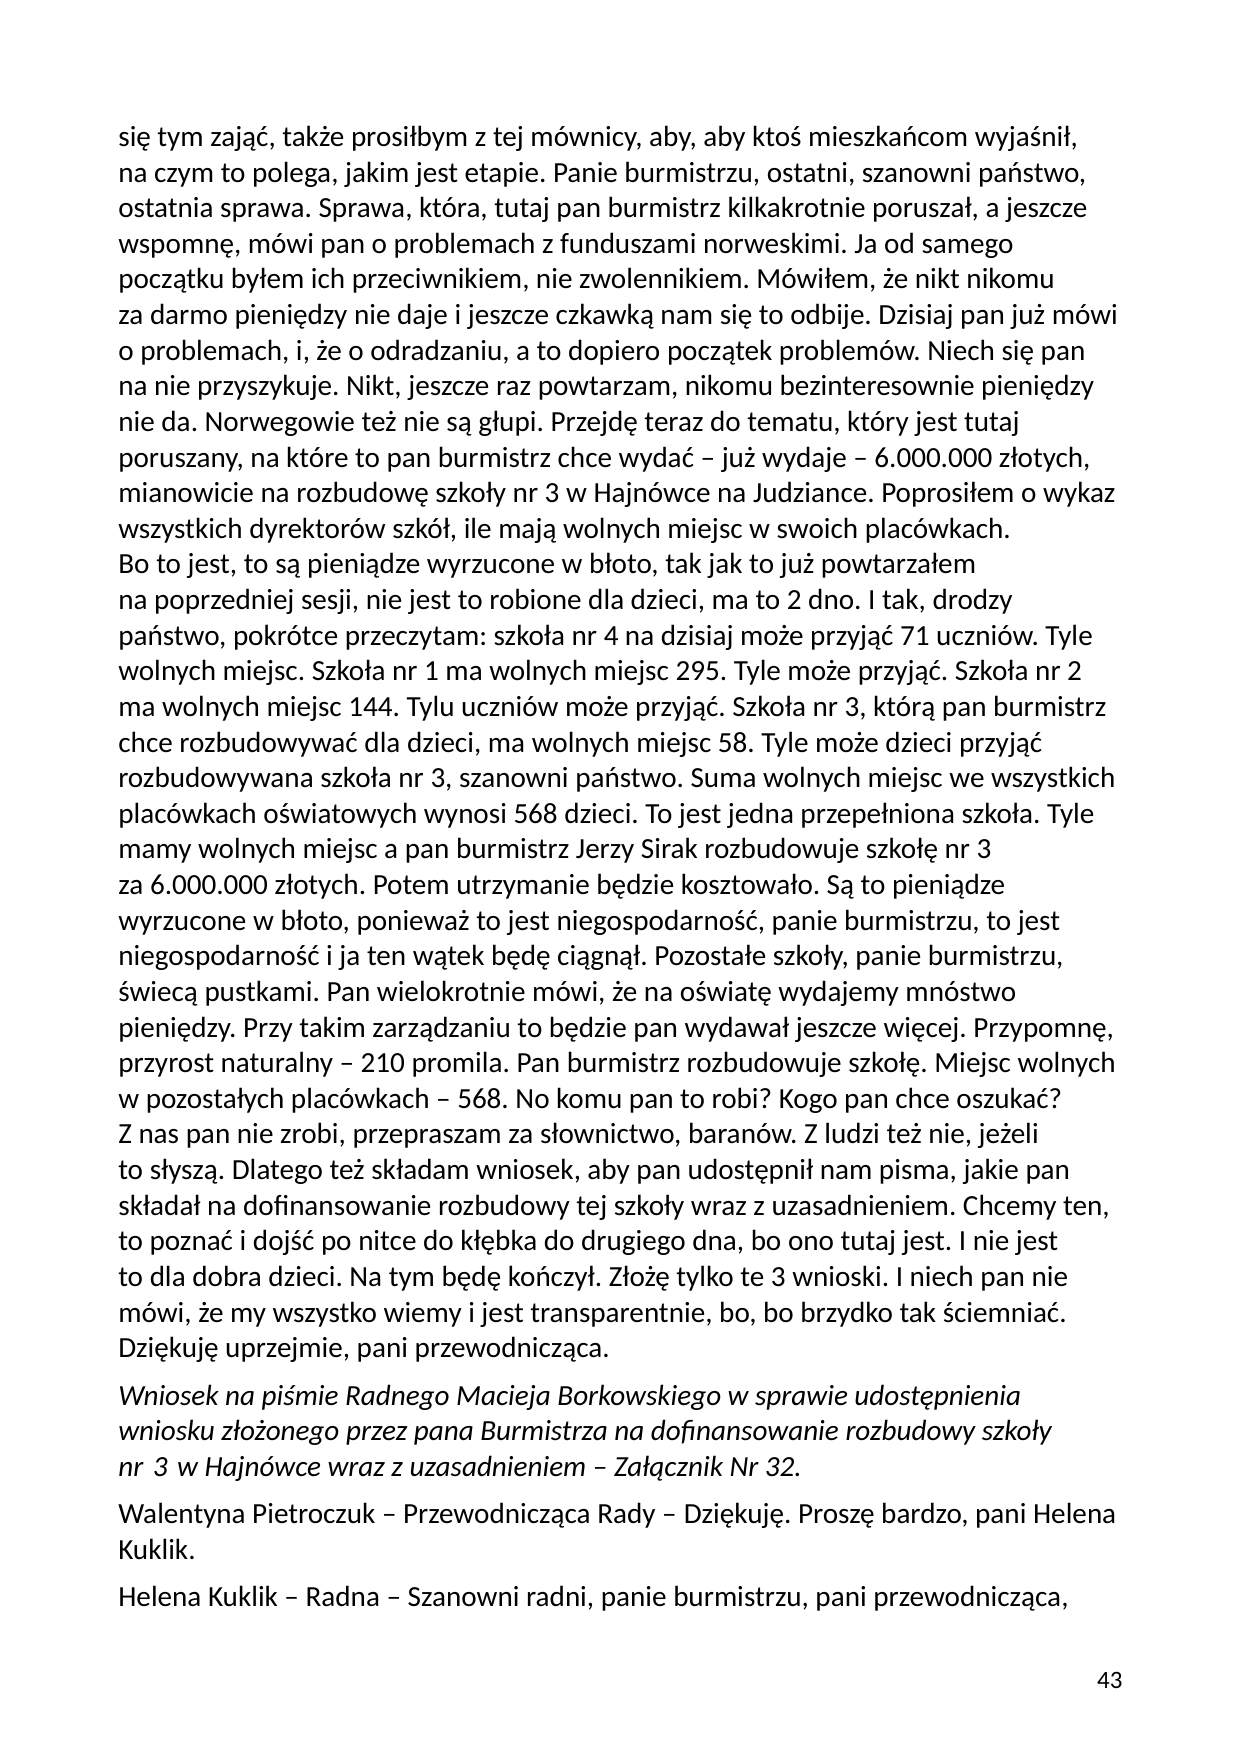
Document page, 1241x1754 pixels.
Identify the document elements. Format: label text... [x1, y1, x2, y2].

text Walentyna Pietroczuk – Przewodnicząca Rady – Dziękuję. Proszę bardzo, pani Helena Kuklik. [118, 1495, 1122, 1567]
text się tym zająć, także prosiłbym z tej mównicy, aby, aby ktoś mieszkańcom wyjaśnił, na czym to polega, jakim jest etapie. Panie burmistrzu, ostatni, szanowni państwo, ostatnia sprawa. Sprawa, która, tutaj pan burmistrz kilkakrotnie poruszał, a jeszcze wspomnę, mówi pan o problemach z funduszami norweskimi. Ja od samego początku byłem ich przeciwnikiem, nie zwolennikiem. Mówiłem, że nikt nikomu za darmo pieniędzy nie daje i jeszcze czkawką nam się to odbije. Dzisiaj pan już mówi o problemach, i, że o odradzaniu, a to dopiero początek problemów. Niech się pan na nie przyszykuje. Nikt, jeszcze raz powtarzam, nikomu bezinteresownie pieniędzy nie da. Norwegowie też nie są głupi. Przejdę teraz do tematu, który jest tutaj poruszany, na które to pan burmistrz chce wydać – już wydaje – 6.000.000 złotych, mianowicie na rozbudowę szkoły nr 3 w Hajnówce na Judziance. Poprosiłem o wykaz wszystkich dyrektorów szkół, ile mają wolnych miejsc w swoich placówkach. Bo to jest, to są pieniądze wyrzucone w błoto, tak jak to już powtarzałem na poprzedniej sesji, nie jest to robione dla dzieci, ma to 2 dno. I tak, drodzy państwo, pokrótce przeczytam: szkoła nr 4 na dzisiaj może przyjąć 71 uczniów. Tyle wolnych miejsc. Szkoła nr 1 ma wolnych miejsc 295. Tyle może przyjąć. Szkoła nr 2 ma wolnych miejsc 144. Tylu uczniów może przyjąć. Szkoła nr 3, którą pan burmistrz chce rozbudowywać dla dzieci, ma wolnych miejsc 58. Tyle może dzieci przyjąć rozbudowywana szkoła nr 3, szanowni państwo. Suma wolnych miejsc we wszystkich placówkach oświatowych wynosi 568 dzieci. To jest jedna przepełniona szkoła. Tyle mamy wolnych miejsc a pan burmistrz Jerzy Sirak rozbudowuje szkołę nr 3 za 6.000.000 złotych. Potem utrzymanie będzie kosztowało. Są to pieniądze wyrzucone w błoto, ponieważ to jest niegospodarność, panie burmistrzu, to jest niegospodarność i ja ten wątek będę ciągnął. Pozostałe szkoły, panie burmistrzu, świecą pustkami. Pan wielokrotnie mówi, że na oświatę wydajemy mnóstwo pieniędzy. Przy takim zarządzaniu to będzie pan wydawał jeszcze więcej. Przypomnę, przyrost naturalny – 210 promila. Pan burmistrz rozbudowuje szkołę. Miejsc wolnych w pozostałych placówkach – 568. No komu pan to robi? Kogo pan chce oszukać? Z nas pan nie zrobi, przepraszam za słownictwo, baranów. Z ludzi też nie, jeżeli to słyszą. Dlatego też składam wniosek, aby pan udostępnił nam pisma, jakie pan składał na dofinansowanie rozbudowy tej szkoły wraz z uzasadnieniem. Chcemy ten, to poznać i dojść po nitce do kłębka do drugiego dna, bo ono tutaj jest. I nie jest to dla dobra dzieci. Na tym będę kończył. Złożę tylko te 3 wnioski. I niech pan nie mówi, że my wszystko wiemy i jest transparentnie, bo, bo brzydko tak ściemniać. Dziękuję uprzejmie, pani przewodnicząca. [118, 118, 1122, 1365]
text Wniosek na piśmie Radnego Macieja Borkowskiego w sprawie udostępnienia wniosku złożonego przez pana Burmistrza na dofinansowanie rozbudowy szkoły nr 3 w Hajnówce wraz z uzasadnieniem – Załącznik Nr 32. [118, 1377, 1122, 1484]
text Helena Kuklik – Radna – Szanowni radni, panie burmistrzu, pani przewodnicząca, [118, 1578, 1122, 1614]
